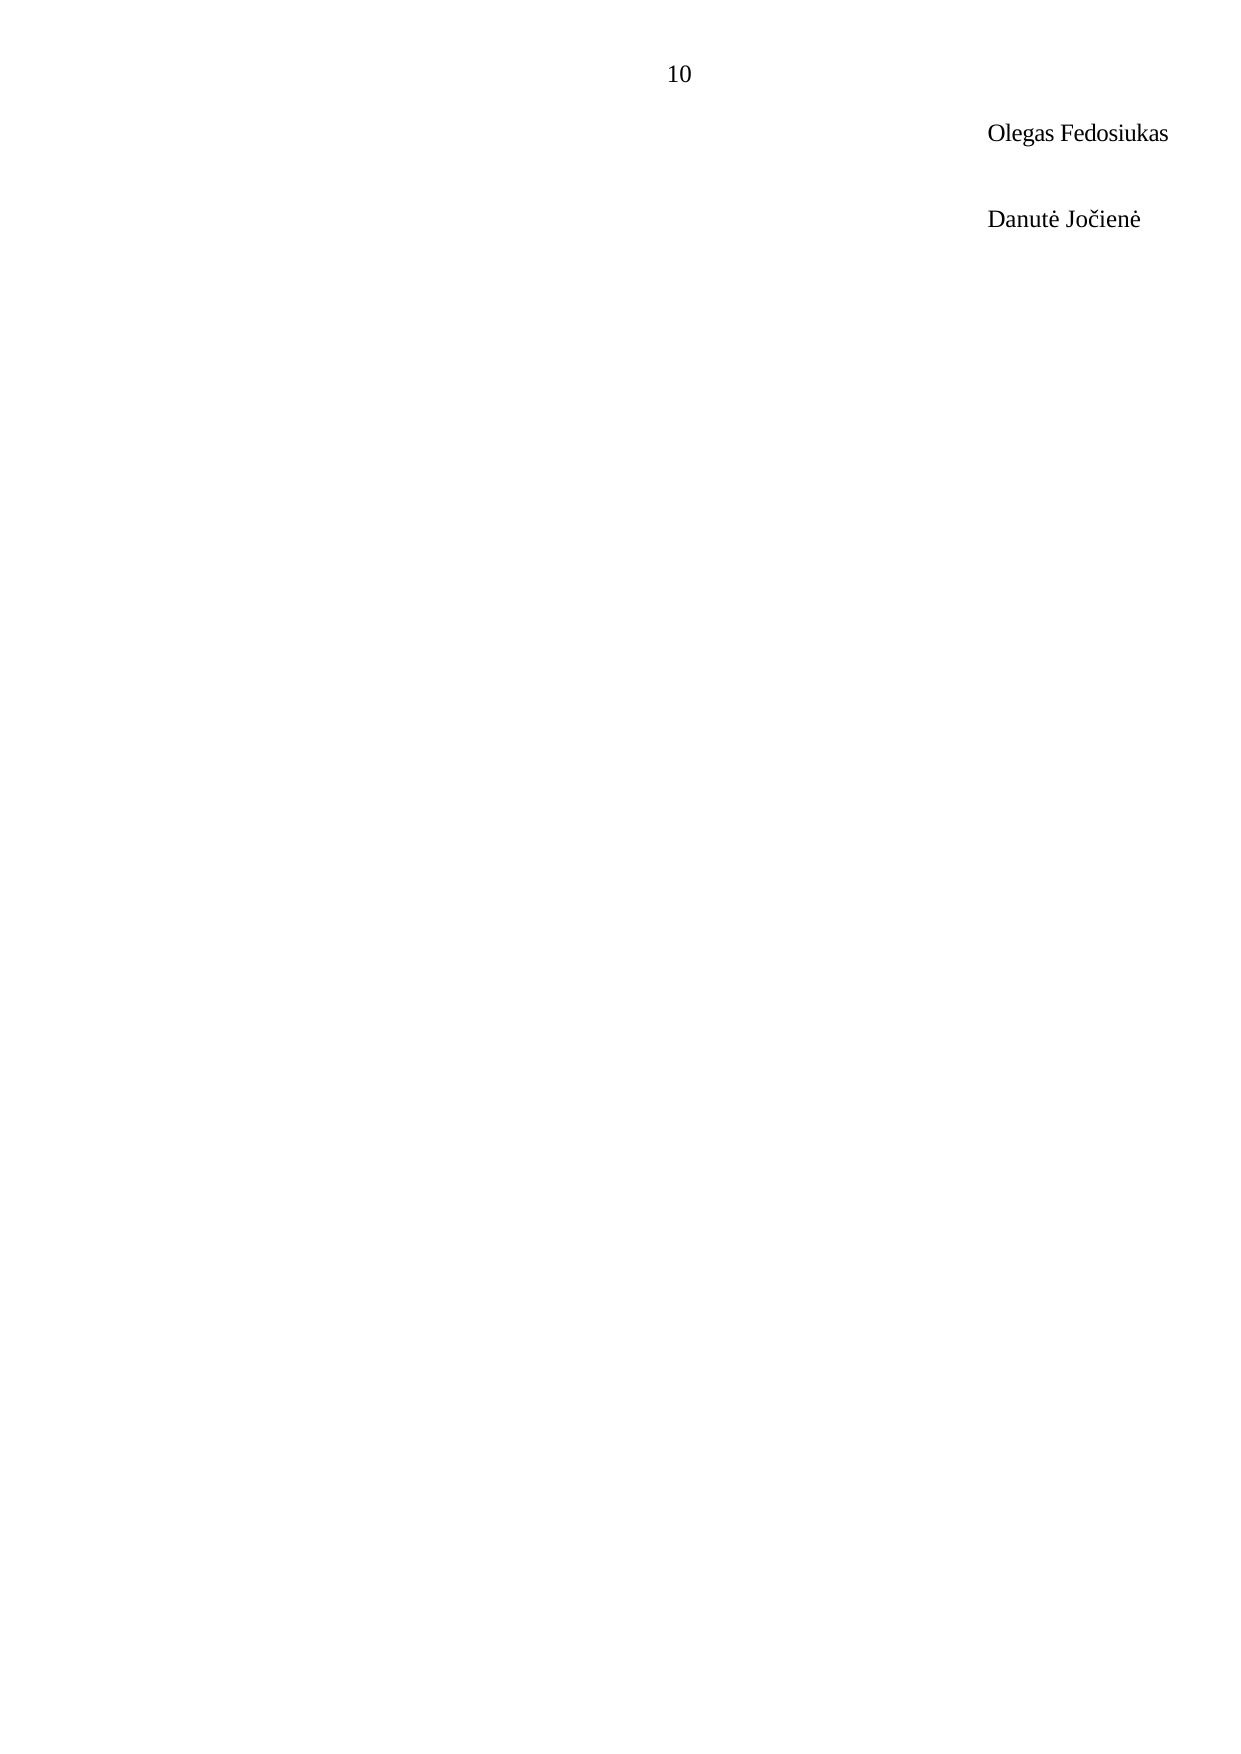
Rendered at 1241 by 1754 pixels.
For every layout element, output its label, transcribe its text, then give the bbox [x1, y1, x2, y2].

text Danutė Jočienė [524, 204, 1181, 233]
text Olegas Fedosiukas [524, 118, 1181, 147]
